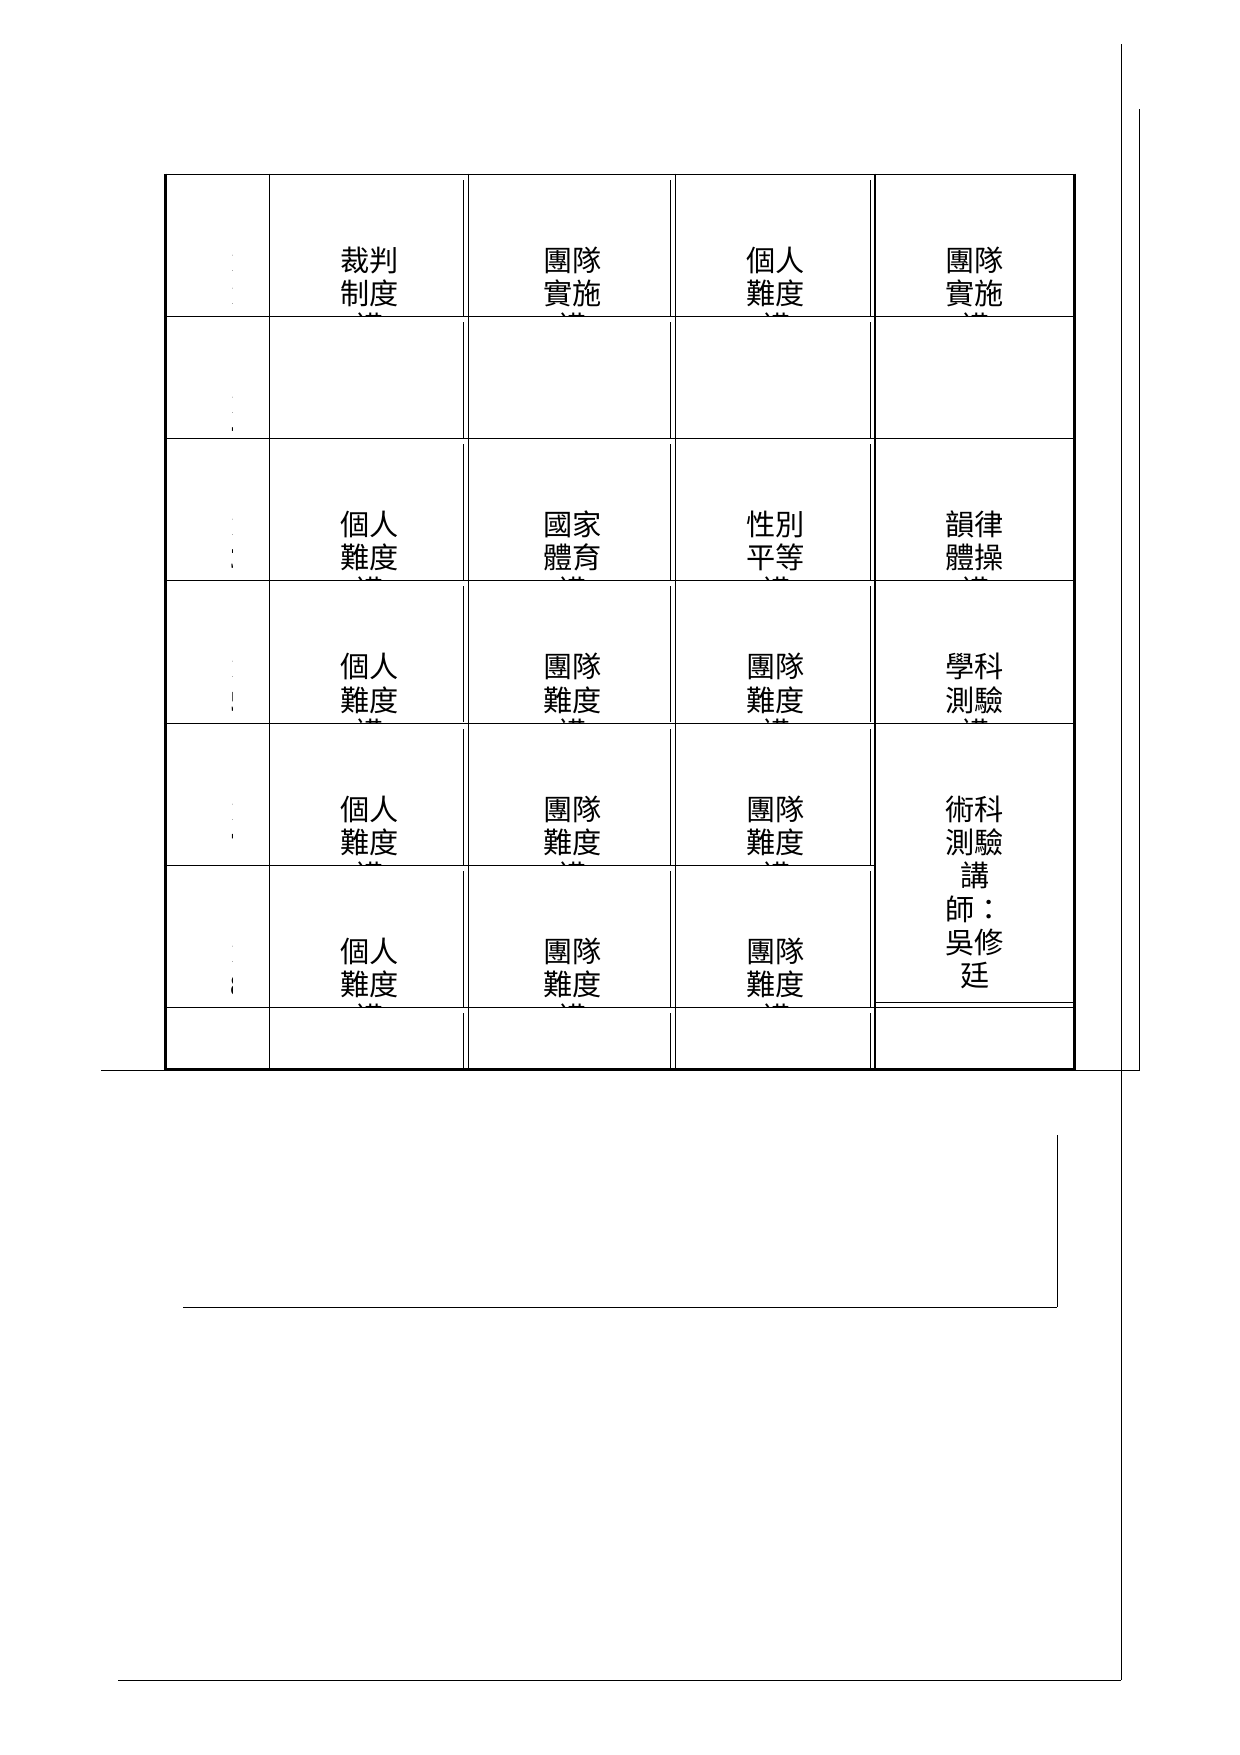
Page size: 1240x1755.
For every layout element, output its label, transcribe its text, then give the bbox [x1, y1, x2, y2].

table_cell 國家體育政策 講師：陳嘉遠 [469, 439, 675, 580]
table_cell 團隊難度 (D3/D4) 判例分析 講師：黃心榆 [469, 724, 675, 865]
table_cell 團隊實施—藝術 判例分析與實習 講師：吳修廷 [469, 175, 675, 316]
table_cell 午餐 [469, 317, 675, 438]
table_cell 裁判制度與素養 講師：李振興 [270, 175, 468, 316]
table_cell 性別平等教育 講師：林俐伶 [676, 439, 874, 580]
table_cell 個人難度 (D3/D4) 判例分析 講師：吳修廷 [270, 439, 468, 580]
table_cell 團隊難度 (D1/D2) 判例分析 講師：黃心榆 [676, 581, 874, 722]
table_cell 個人難度 (D3/D4) 判例分析 講師：吳修廷 [270, 724, 468, 865]
table_cell 團隊難度 (D1/D2) 畫記示範與實習 講師：黃心榆 [676, 866, 874, 1007]
table_cell [876, 1003, 1073, 1007]
table_cell 晚餐 [676, 1008, 874, 1067]
table_cell 賦歸 [876, 1008, 1073, 1067]
table_cell 術科測驗 講師：吳修廷 [876, 724, 1073, 1002]
table_cell 11:10 ｜ 12:40 [167, 175, 269, 316]
table_cell 12:40 - 13:30 [167, 317, 269, 438]
table_cell 18:40 ｜ 19:30 [167, 866, 269, 1007]
table_cell 團隊實施—技術 判例分析與實習 講師：黃心蒂 [876, 175, 1073, 316]
table_cell 15:10 ｜ 16:40 [167, 581, 269, 722]
table_cell 午餐 [270, 317, 468, 438]
table_cell 團隊難度 (D1/D2) 判例分析 講師：黃心榆 [676, 724, 874, 865]
table_cell 18:30 ｜ [167, 1008, 269, 1067]
table_cell 午餐 [876, 317, 1073, 438]
table_cell 學科測驗 講師：黃心榆 [876, 581, 1073, 722]
table_cell 個人難度 (D1/D2) 畫記示範與實習 講師：吳修廷 [676, 175, 874, 316]
table_cell 13:30 ｜ 15:00 [167, 439, 269, 580]
table_cell 個人難度 (D3/D4) 畫記示範與實習 講師：吳修廷 [270, 866, 468, 1007]
table_cell 晚餐 [270, 1008, 468, 1067]
table_cell 團隊難度 (D3/D4) 判例分析 講師：黃心榆 [469, 581, 675, 722]
table_cell 韻律體操 運動術語 （英文） 講師：黃心蒂 [876, 439, 1073, 580]
table_cell 個人難度 (D3/D4) 判例分析 講師：吳修廷 [270, 581, 468, 722]
table_cell 團隊難度 (D3/D4) 畫記示範與實習 講師：黃心榆 [469, 866, 675, 1007]
table_cell 17:00 ｜ 18:30 [167, 724, 269, 865]
table_cell 午餐 [676, 317, 874, 438]
table_cell 晚餐 [469, 1008, 675, 1067]
